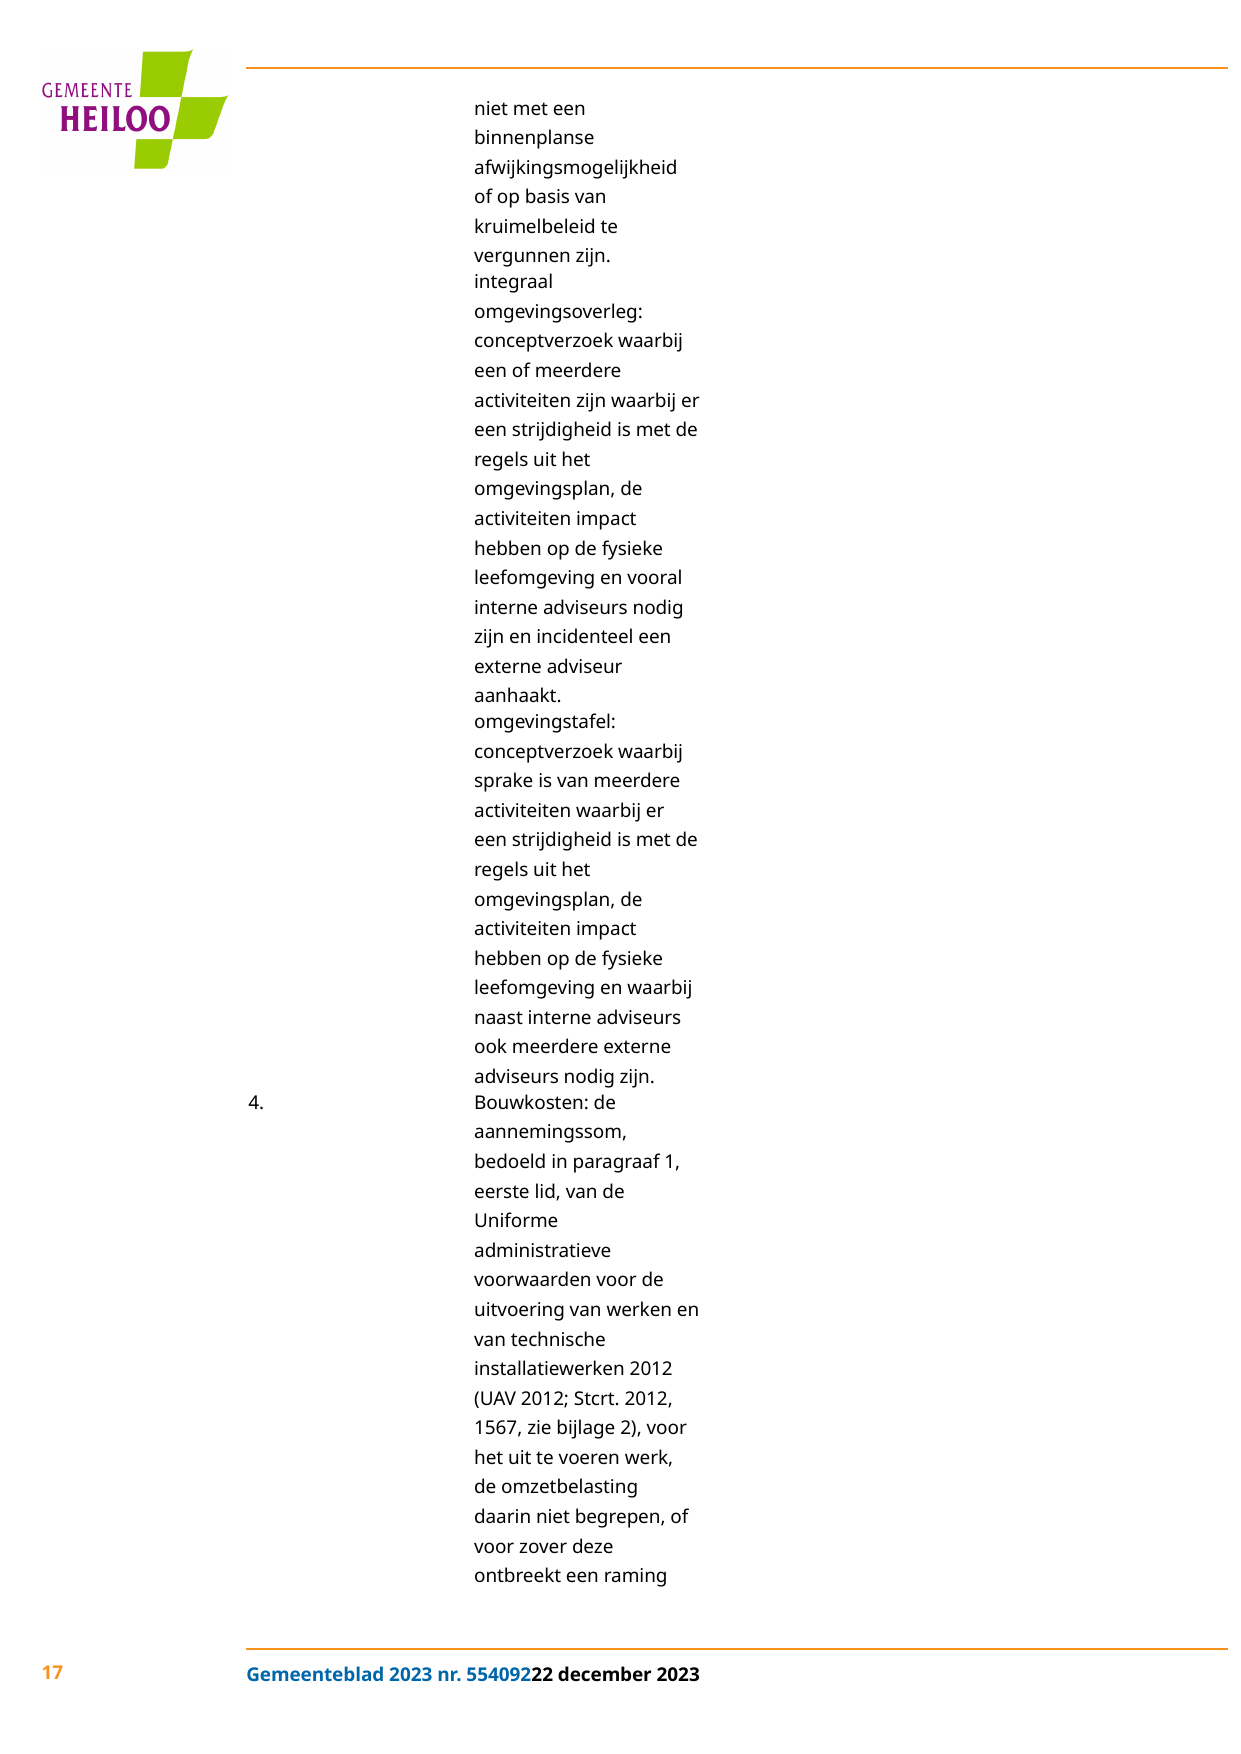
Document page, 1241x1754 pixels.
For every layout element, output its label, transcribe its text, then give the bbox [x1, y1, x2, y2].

picture [41, 47, 231, 172]
table_cell [248, 95, 474, 268]
table_cell integraal omgevingsoverleg: conceptverzoek waarbij een of meerdere activiteiten zijn waarbij er een strijdigheid is met de regels uit het omgevingsplan, de activiteiten impact hebben op de fysieke leefomgeving en vooral interne adviseurs nodig zijn en incidenteel een externe adviseur aanhaakt. [474, 269, 700, 708]
table_cell omgevingstafel: conceptverzoek waarbij sprake is van meerdere activiteiten waarbij er een strijdigheid is met de regels uit het omgevingsplan, de activiteiten impact hebben op de fysieke leefomgeving en waarbij naast interne adviseurs ook meerdere externe adviseurs nodig zijn. [474, 708, 700, 1089]
table_cell [700, 269, 926, 708]
table_cell 4. [248, 1089, 474, 1588]
table_cell [700, 708, 926, 1089]
table_cell Bouwkosten: de aannemingssom, bedoeld in paragraaf 1, eerste lid, van de Uniforme administratieve voorwaarden voor de uitvoering van werken en van technische installatiewerken 2012 (UAV 2012; Stcrt. 2012, 1567, zie bijlage 2), voor het uit te voeren werk, de omzetbelasting daarin niet begrepen, of voor zover deze ontbreekt een raming [474, 1089, 700, 1588]
table_cell [700, 1089, 926, 1588]
table_cell [926, 269, 1152, 708]
table_cell [248, 269, 474, 708]
table_cell niet met een binnenplanse afwijkingsmogelijkheid of op basis van kruimelbeleid te vergunnen zijn. [474, 95, 700, 268]
table_cell [926, 95, 1152, 268]
table_cell [248, 708, 474, 1089]
table_cell [926, 1089, 1152, 1588]
table_cell [926, 708, 1152, 1089]
table_cell [700, 95, 926, 268]
